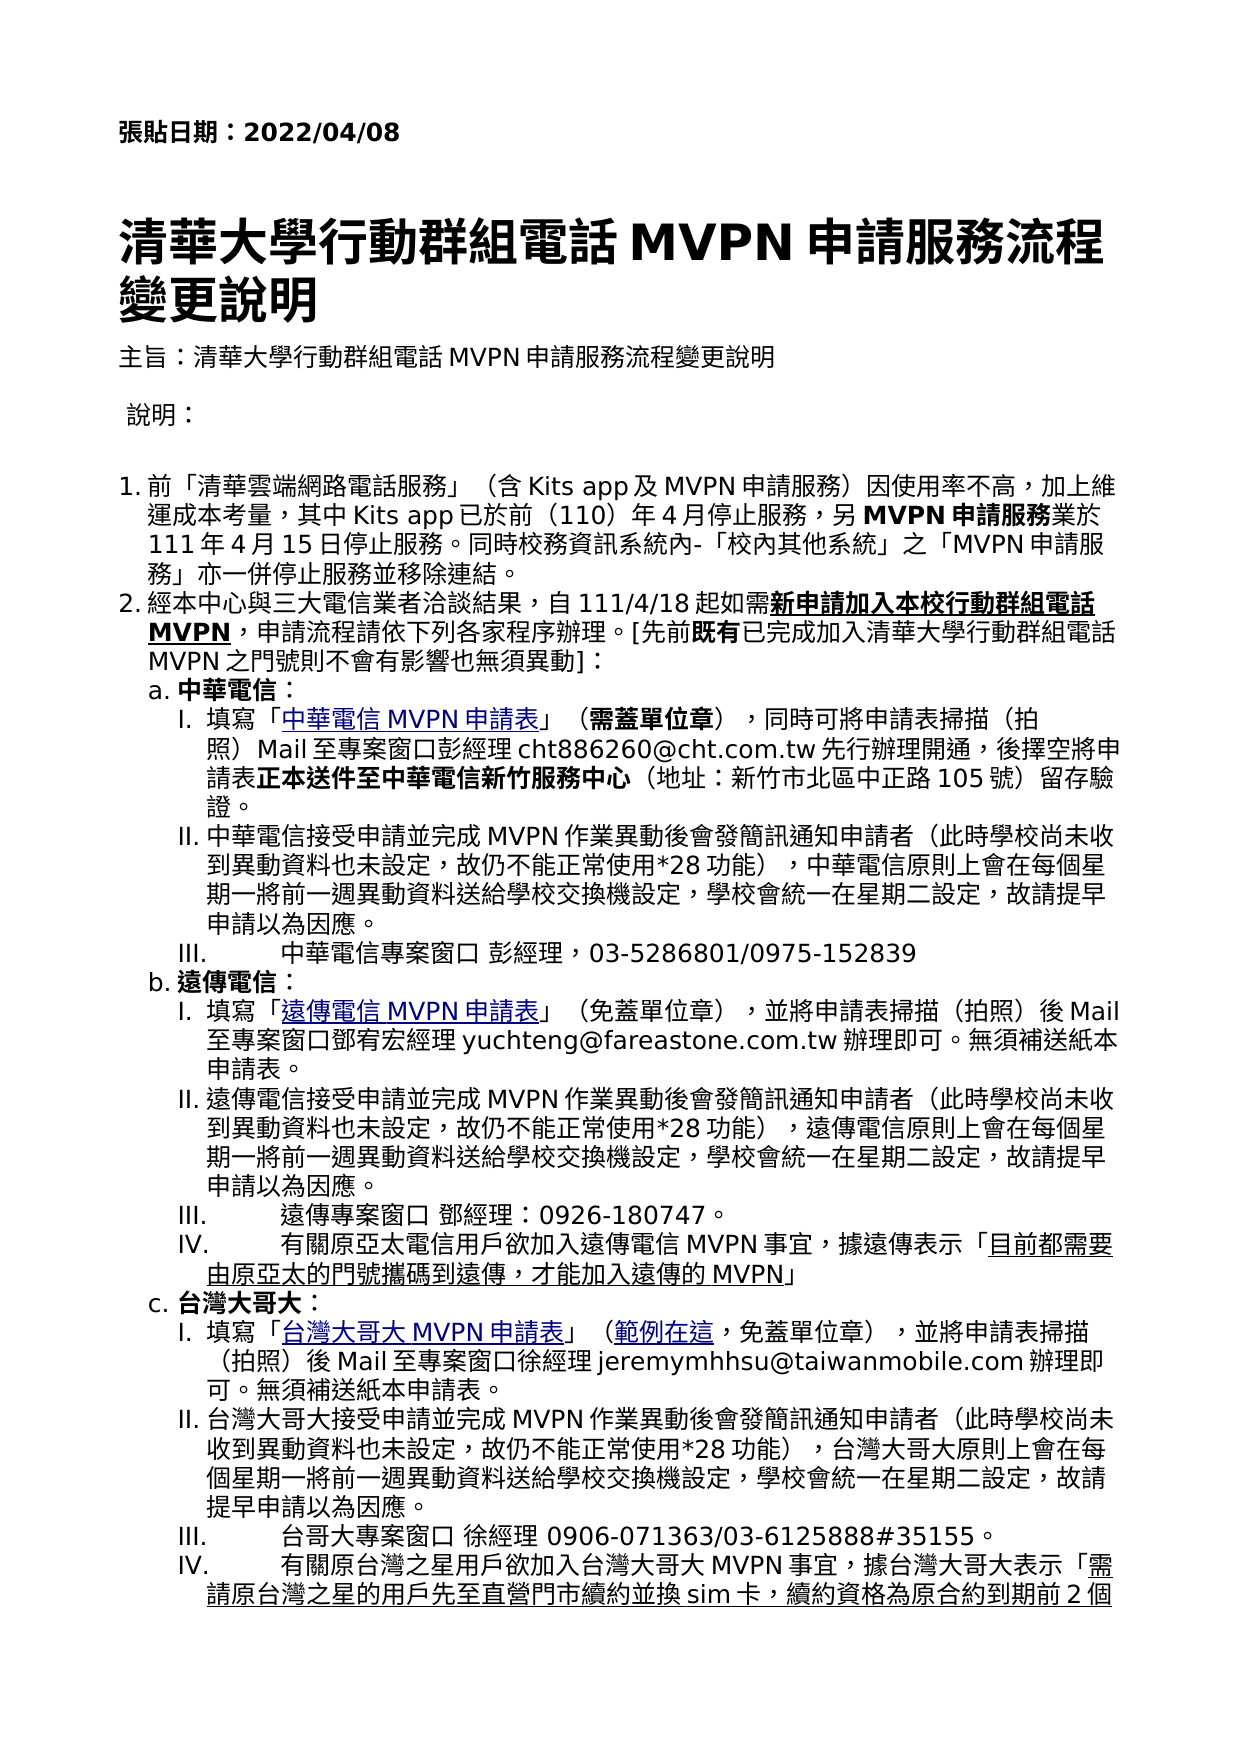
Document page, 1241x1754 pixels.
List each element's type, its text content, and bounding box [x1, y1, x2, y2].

list 台哥大專案窗口 徐經理 0906-071363/03-6125888#35155。 [177, 1522, 1122, 1552]
text 主旨：清華大學行動群組電話MVPN申請服務流程變更說明 說明： [118, 343, 1122, 430]
list 填寫「中華電信MVPN申請表」（需蓋單位章），同時可將申請表掃描（拍照）Mail至專案窗口彭經理cht886260@cht.com.tw先行辦理開通，後擇空將申請表正本送件至中華電信新竹服務中心（地址：新竹市北區中正路105號）留存驗證。 [177, 706, 1122, 822]
list 台灣大哥大接受申請並完成MVPN作業異動後會發簡訊通知申請者（此時學校尚未收到異動資料也未設定，故仍不能正常使用*28功能），台灣大哥大原則上會在每個星期一將前一週異動資料送給學校交換機設定，學校會統一在星期二設定，故請提早申請以為因應。 [177, 1406, 1122, 1522]
list 有關原亞太電信用戶欲加入遠傳電信MVPN事宜，據遠傳表示「目前都需要由原亞太的門號攜碼到遠傳，才能加入遠傳的MVPN」 [177, 1231, 1122, 1289]
list 台灣大哥大： [148, 1289, 1122, 1318]
list 經本中心與三大電信業者洽談結果，自111/4/18起如需新申請加入本校行動群組電話MVPN，申請流程請依下列各家程序辦理。[先前既有已完成加入清華大學行動群組電話MVPN之門號則不會有影響也無須異動]： [118, 589, 1122, 677]
subtitle 清華大學行動群組電話MVPN申請服務流程變更說明 [118, 214, 1122, 330]
list 有關原台灣之星用戶欲加入台灣大哥大MVPN事宜，據台灣大哥大表示「需請原台灣之星的用戶先至直營門市續約並換sim卡，續約資格為原合約到期前2個 [177, 1552, 1122, 1610]
list 中華電信： [148, 677, 1122, 706]
text 張貼日期：2022/04/08 [118, 118, 1122, 176]
list 前「清華雲端網路電話服務」（含Kits app及MVPN申請服務）因使用率不高，加上維運成本考量，其中Kits app已於前（110）年4月停止服務，另MVPN申請服務業於111年4月15日停止服務。同時校務資訊系統內-「校內其他系統」之「MVPN申請服務」亦一併停止服務並移除連結。 [118, 472, 1122, 589]
list 遠傳電信接受申請並完成MVPN作業異動後會發簡訊通知申請者（此時學校尚未收到異動資料也未設定，故仍不能正常使用*28功能），遠傳電信原則上會在每個星期一將前一週異動資料送給學校交換機設定，學校會統一在星期二設定，故請提早申請以為因應。 [177, 1085, 1122, 1202]
list 遠傳電信： [148, 968, 1122, 997]
list 填寫「遠傳電信MVPN申請表」（免蓋單位章），並將申請表掃描（拍照）後Mail至專案窗口鄧宥宏經理yuchteng@fareastone.com.tw辦理即可。無須補送紙本申請表。 [177, 997, 1122, 1085]
list 中華電信接受申請並完成MVPN作業異動後會發簡訊通知申請者（此時學校尚未收到異動資料也未設定，故仍不能正常使用*28功能），中華電信原則上會在每個星期一將前一週異動資料送給學校交換機設定，學校會統一在星期二設定，故請提早申請以為因應。 [177, 822, 1122, 939]
list 中華電信專案窗口 彭經理，03-5286801/0975-152839 [177, 939, 1122, 968]
list 遠傳專案窗口 鄧經理：0926-180747。 [177, 1202, 1122, 1231]
list 填寫「台灣大哥大MVPN申請表」（範例在這，免蓋單位章），並將申請表掃描（拍照）後Mail至專案窗口徐經理jeremymhhsu@taiwanmobile.com辦理即可。無須補送紙本申請表。 [177, 1318, 1122, 1406]
